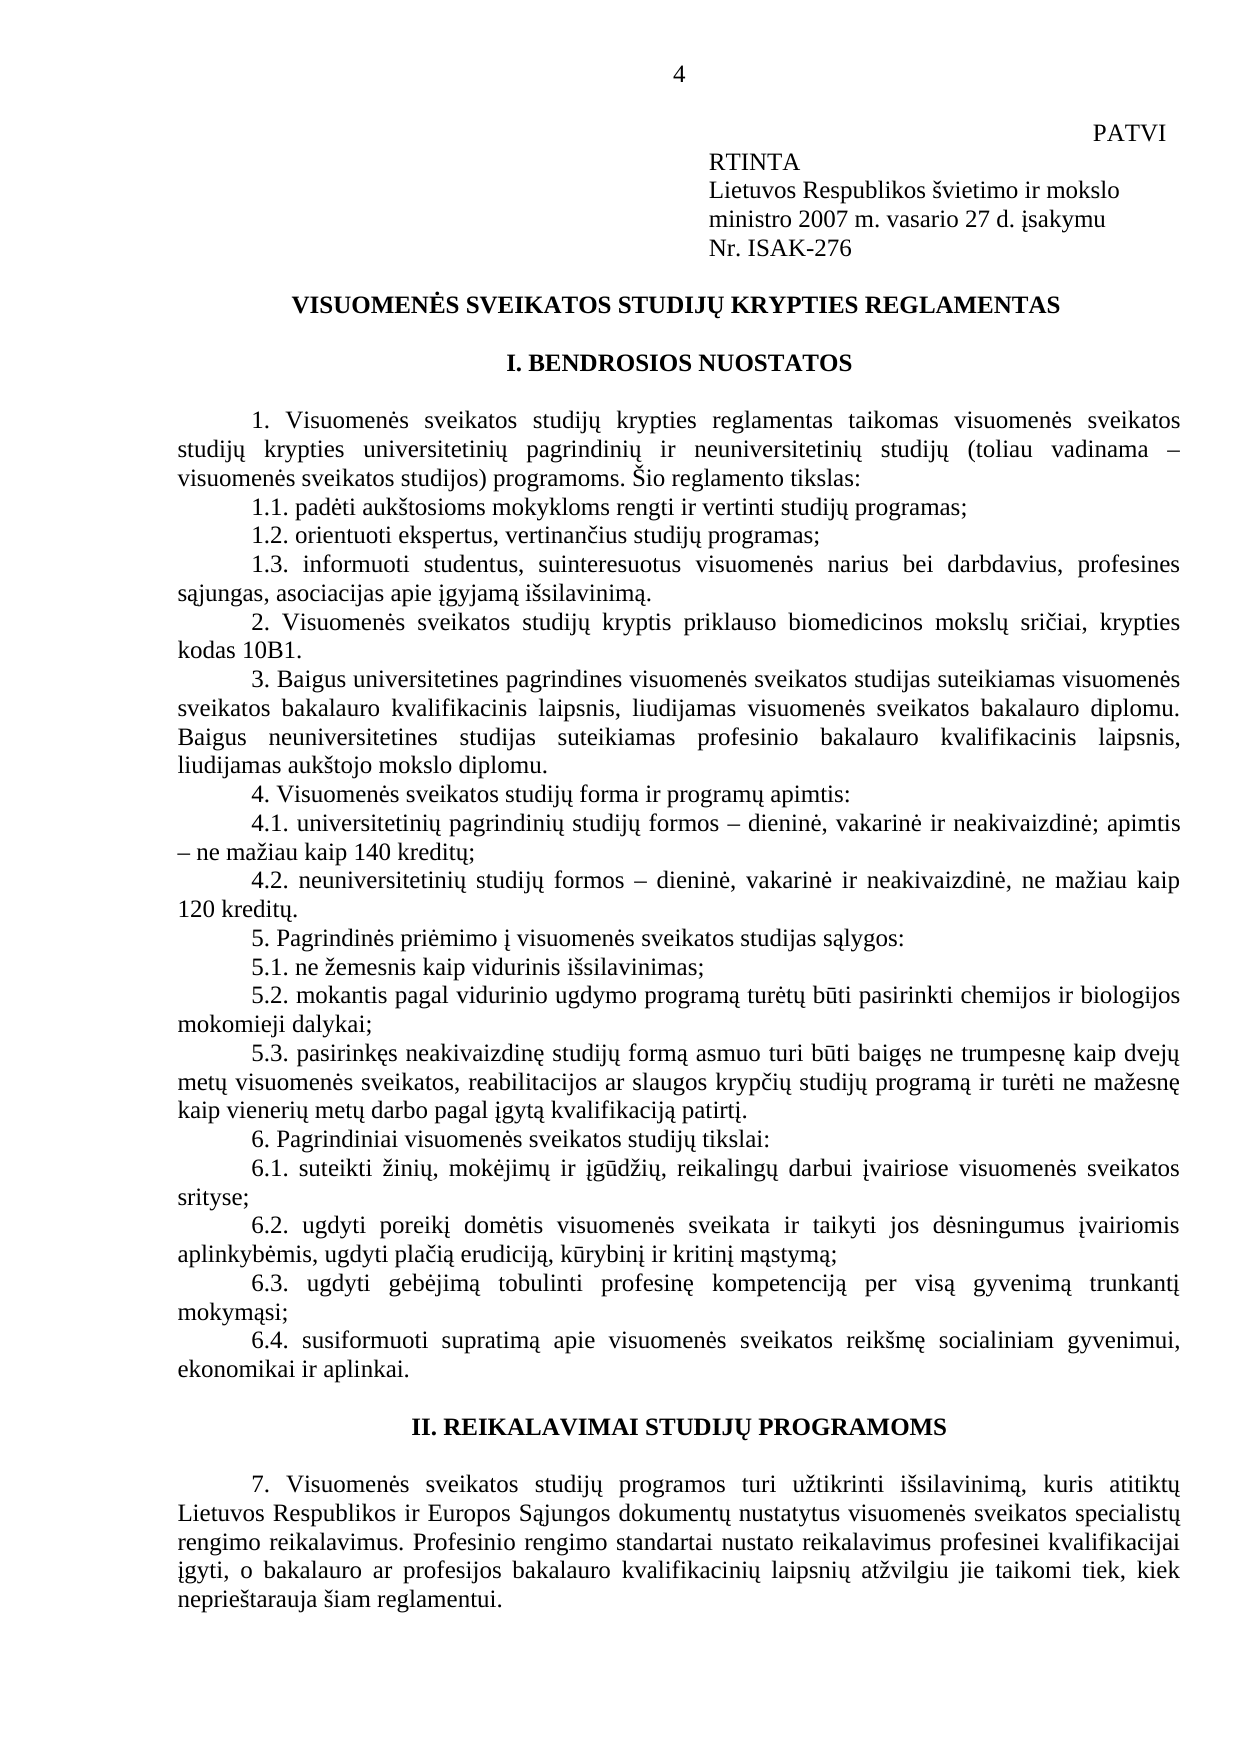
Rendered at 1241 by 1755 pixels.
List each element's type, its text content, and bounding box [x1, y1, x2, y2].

text 5.2. mokantis pagal vidurinio ugdymo programą turėtų būti pasirinkti chemijos ir biologijos mokomieji dalykai; [177, 981, 1181, 1038]
text PATVIRTINTA [709, 118, 1181, 176]
text 1.3. informuoti studentus, suinteresuotus visuomenės narius bei darbdavius, profesines sąjungas, asociacijas apie įgyjamą išsilavinimą. [177, 549, 1181, 607]
text 5.3. pasirinkęs neakivaizdinę studijų formą asmuo turi būti baigęs ne trumpesnę kaip dvejų metų visuomenės sveikatos, reabilitacijos ar slaugos krypčių studijų programą ir turėti ne mažesnę kaip vienerių metų darbo pagal įgytą kvalifikaciją patirtį. [177, 1038, 1181, 1124]
text 5.1. ne žemesnis kaip vidurinis išsilavinimas; [177, 952, 1181, 981]
text 5. Pagrindinės priėmimo į visuomenės sveikatos studijas sąlygos: [177, 923, 1181, 952]
text 1.1. padėti aukštosioms mokykloms rengti ir vertinti studijų programas; [177, 492, 1181, 521]
text 6.4. susiformuoti supratimą apie visuomenės sveikatos reikšmę socialiniam gyvenimui, ekonomikai ir aplinkai. [177, 1326, 1181, 1383]
text VISUOMENĖS SVEIKATOS STUDIJŲ KRYPTIES REGLAMENTAS [177, 291, 1181, 319]
text 3. Baigus universitetines pagrindines visuomenės sveikatos studijas suteikiamas visuomenės sveikatos bakalauro kvalifikacinis laipsnis, liudijamas visuomenės sveikatos bakalauro diplomu. Baigus neuniversitetines studijas suteikiamas profesinio bakalauro kvalifikacinis laipsnis, liudijamas aukštojo mokslo diplomu. [177, 664, 1181, 779]
text 1. Visuomenės sveikatos studijų krypties reglamentas taikomas visuomenės sveikatos studijų krypties universitetinių pagrindinių ir neuniversitetinių studijų (toliau vadinama – visuomenės sveikatos studijos) programoms. Šio reglamento tikslas: [177, 406, 1181, 492]
text 1.2. orientuoti ekspertus, vertinančius studijų programas; [177, 521, 1181, 549]
text 4.1. universitetinių pagrindinių studijų formos – dieninė, vakarinė ir neakivaizdinė; apimtis – ne mažiau kaip 140 kreditų; [177, 808, 1181, 866]
text ministro 2007 m. vasario 27 d. įsakymu [177, 204, 1181, 233]
text 4. Visuomenės sveikatos studijų forma ir programų apimtis: [177, 779, 1181, 808]
text Nr. ISAK-276 [177, 233, 1181, 262]
text 6. Pagrindiniai visuomenės sveikatos studijų tikslai: [177, 1124, 1181, 1153]
text 6.2. ugdyti poreikį domėtis visuomenės sveikata ir taikyti jos dėsningumus įvairiomis aplinkybėmis, ugdyti plačią erudiciją, kūrybinį ir kritinį mąstymą; [177, 1211, 1181, 1268]
text II. REIKALAVIMAI STUDIJŲ PROGRAMOMS [177, 1412, 1181, 1441]
text 6.3. ugdyti gebėjimą tobulinti profesinę kompetenciją per visą gyvenimą trunkantį mokymąsi; [177, 1268, 1181, 1326]
text Lietuvos Respublikos švietimo ir mokslo [177, 176, 1181, 204]
text I. BENDROSIOS NUOSTATOS [177, 348, 1181, 377]
text 2. Visuomenės sveikatos studijų kryptis priklauso biomedicinos mokslų sričiai, krypties kodas 10B1. [177, 607, 1181, 664]
text 4.2. neuniversitetinių studijų formos – dieninė, vakarinė ir neakivaizdinė, ne mažiau kaip 120 kreditų. [177, 866, 1181, 923]
text 7. Visuomenės sveikatos studijų programos turi užtikrinti išsilavinimą, kuris atitiktų Lietuvos Respublikos ir Europos Sąjungos dokumentų nustatytus visuomenės sveikatos specialistų rengimo reikalavimus. Profesinio rengimo standartai nustato reikalavimus profesinei kvalifikacijai įgyti, o bakalauro ar profesijos bakalauro kvalifikacinių laipsnių atžvilgiu jie taikomi tiek, kiek neprieštarauja šiam reglamentui. [177, 1469, 1181, 1613]
text 6.1. suteikti žinių, mokėjimų ir įgūdžių, reikalingų darbui įvairiose visuomenės sveikatos srityse; [177, 1153, 1181, 1211]
